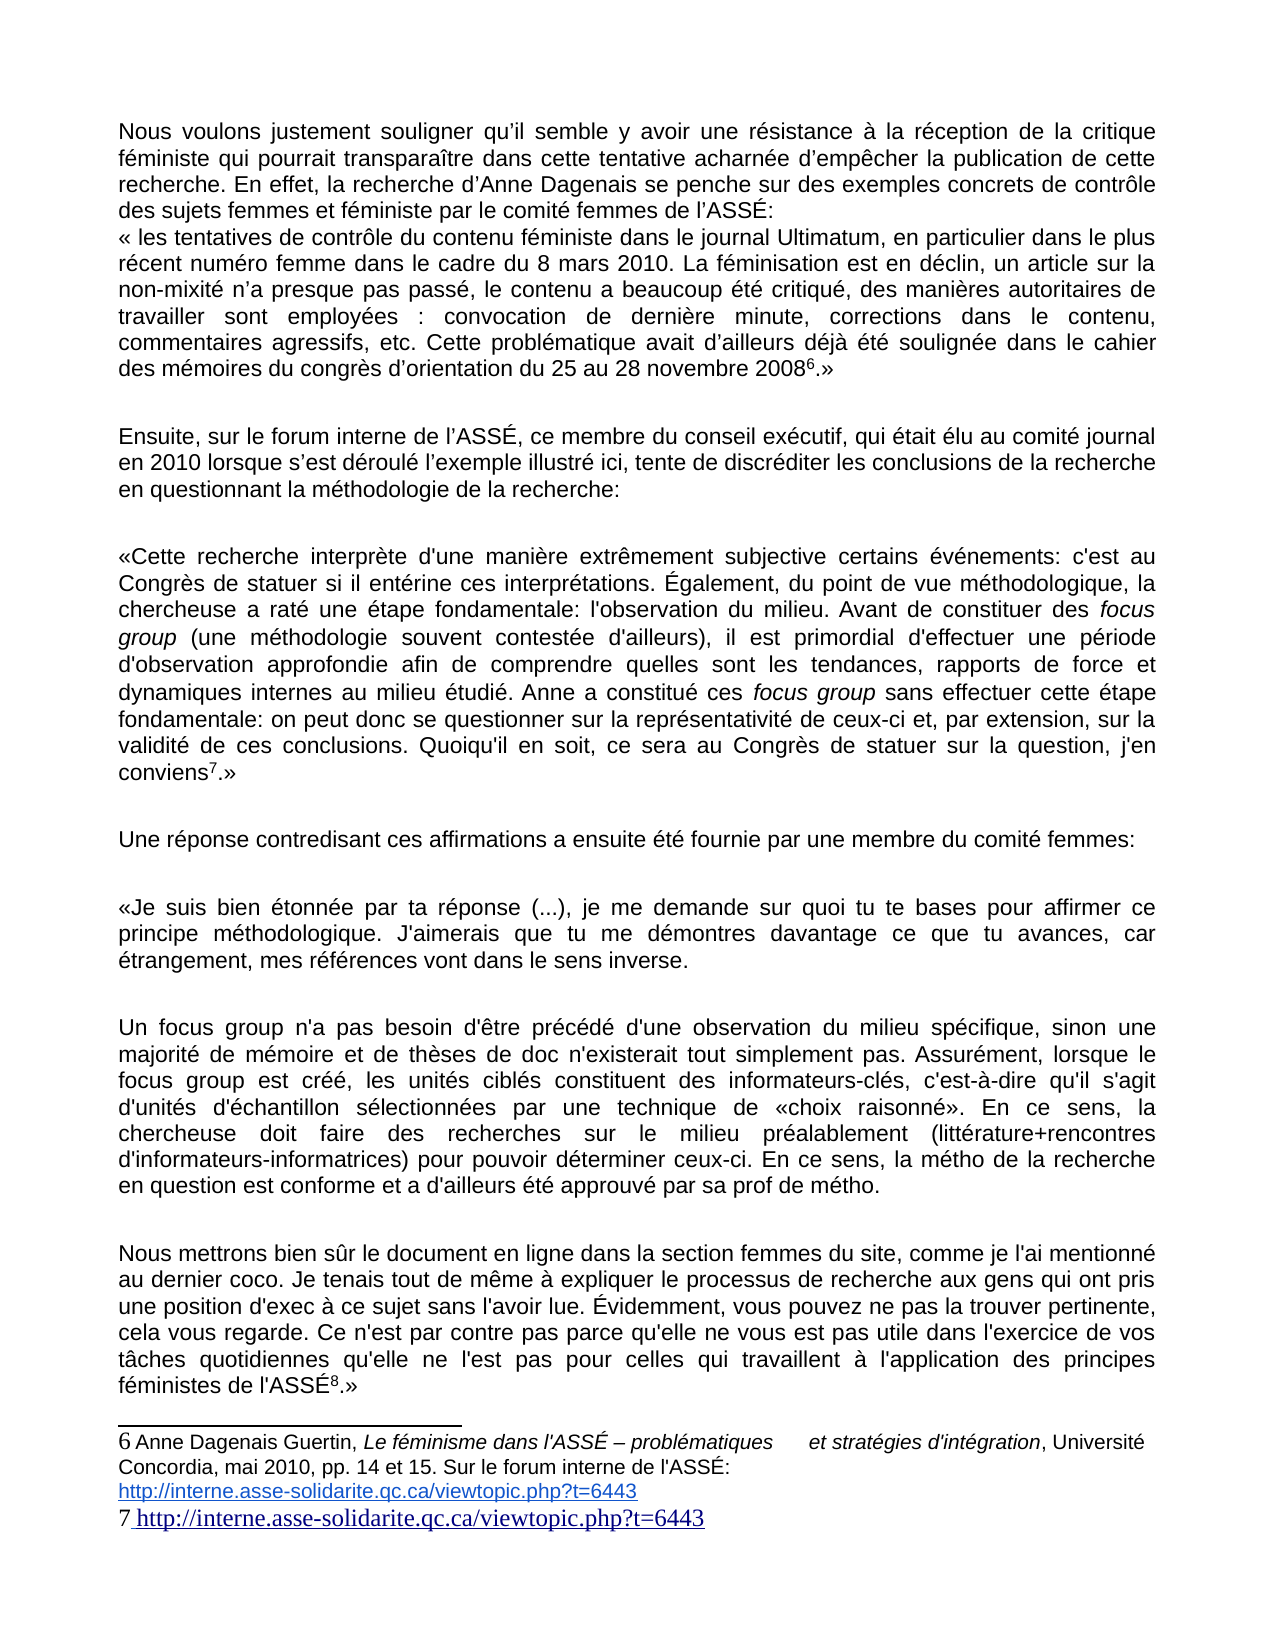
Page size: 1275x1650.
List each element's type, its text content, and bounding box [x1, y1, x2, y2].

text Ensuite, sur le forum interne de l’ASSÉ, ce membre du conseil exécutif, qui était élu au comité journal en 2010 lorsque s’est déroulé l’exemple illustré ici, tente de discréditer les conclusions de la recherche en questionnant la méthodologie de la recherche: [118, 423, 1157, 502]
text Nous voulons justement souligner qu’il semble y avoir une résistance à la réception de la critique féministe qui pourrait transparaître dans cette tentative acharnée d’empêcher la publication de cette recherche. En effet, la recherche d’Anne Dagenais se penche sur des exemples concrets de contrôle des sujets femmes et féministe par le comité femmes de l’ASSÉ: [118, 118, 1157, 223]
text Un focus group n'a pas besoin d'être précédé d'une observation du milieu spécifique, sinon une majorité de mémoire et de thèses de doc n'existerait tout simplement pas. Assurément, lorsque le focus group est créé, les unités ciblés constituent des informateurs-clés, c'est-à-dire qu'il s'agit d'unités d'échantillon sélectionnées par une technique de «choix raisonné». En ce sens, la chercheuse doit faire des recherches sur le milieu préalablement (littérature+rencontres d'informateurs-informatrices) pour pouvoir déterminer ceux-ci. En ce sens, la métho de la recherche en question est conforme et a d'ailleurs été approuvé par sa prof de métho. [118, 1014, 1157, 1199]
text «Je suis bien étonnée par ta réponse (...), je me demande sur quoi tu te bases pour affirmer ce principe méthodologique. J'aimerais que tu me démontres davantage ce que tu avances, car étrangement, mes références vont dans le sens inverse. [118, 894, 1157, 973]
text Une réponse contredisant ces affirmations a ensuite été fournie par une membre du comité femmes: [118, 826, 1157, 853]
text Anne Dagenais Guertin, Le féminisme dans l'ASSÉ – problématiques et stratégies d'intégration, Université Concordia, mai 2010, pp. 14 et 15. Sur le forum interne de l'ASSÉ: http://interne.asse-solidarite.qc.ca/viewtopic.php?t=6443 [118, 1426, 1157, 1503]
text Nous mettrons bien sûr le document en ligne dans la section femmes du site, comme je l'ai mentionné au dernier coco. Je tenais tout de même à expliquer le processus de recherche aux gens qui ont pris une position d'exec à ce sujet sans l'avoir lue. Évidemment, vous pouvez ne pas la trouver pertinente, cela vous regarde. Ce n'est par contre pas parce qu'elle ne vous est pas utile dans l'exercice de vos tâches quotidiennes qu'elle ne l'est pas pour celles qui travaillent à l'application des principes féministes de l'ASSÉ.» [118, 1240, 1157, 1398]
text «Cette recherche interprète d'une manière extrêmement subjective certains événements: c'est au Congrès de statuer si il entérine ces interprétations. Également, du point de vue méthodologique, la chercheuse a raté une étape fondamentale: l'observation du milieu. Avant de constituer des focus group (une méthodologie souvent contestée d'ailleurs), il est primordial d'effectuer une période d'observation approfondie afin de comprendre quelles sont les tendances, rapports de force et dynamiques internes au milieu étudié. Anne a constitué ces focus group sans effectuer cette étape fondamentale: on peut donc se questionner sur la représentativité de ceux-ci et, par extension, sur la validité de ces conclusions. Quoiqu'il en soit, ce sera au Congrès de statuer sur la question, j'en conviens.» [118, 543, 1157, 785]
text http://interne.asse-solidarite.qc.ca/viewtopic.php?t=6443 [118, 1503, 1157, 1532]
text « les tentatives de contrôle du contenu féministe dans le journal Ultimatum, en particulier dans le plus récent numéro femme dans le cadre du 8 mars 2010. La féminisation est en déclin, un article sur la non-mixité n’a presque pas passé, le contenu a beaucoup été critiqué, des manières autoritaires de travailler sont employées : convocation de dernière minute, corrections dans le contenu, commentaires agressifs, etc. Cette problématique avait d’ailleurs déjà été soulignée dans le cahier des mémoires du congrès d’orientation du 25 au 28 novembre 2008.» [118, 223, 1157, 382]
